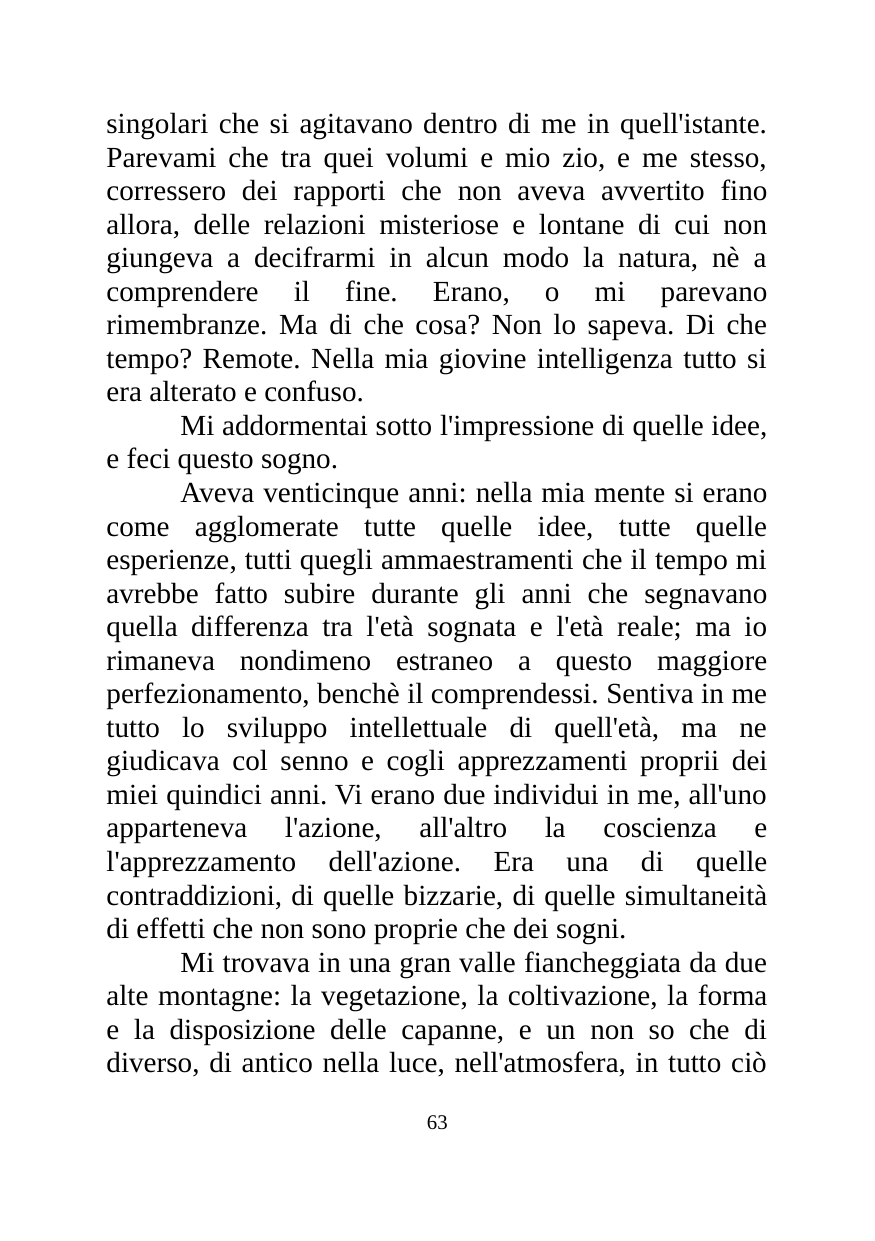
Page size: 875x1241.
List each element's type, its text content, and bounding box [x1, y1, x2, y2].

text Aveva venticinque anni: nella mia mente si erano come agglomerate tutte quelle idee, tutte quelle esperienze, tutti quegli ammaestramenti che il tempo mi avrebbe fatto subire durante gli anni che segnavano quella differenza tra l'età sognata e l'età reale; ma io rimaneva nondimeno estraneo a questo maggiore perfezionamento, benchè il comprendessi. Sentiva in me tutto lo sviluppo intellettuale di quell'età, ma ne giudicava col senno e cogli apprezzamenti proprii dei miei quindici anni. Vi erano due individui in me, all'uno apparteneva l'azione, all'altro la coscienza e l'apprezzamento dell'azione. Era una di quelle contraddizioni, di quelle bizzarie, di quelle simultaneità di effetti che non sono proprie che dei sogni. [106, 475, 768, 945]
text Mi addormentai sotto l'impressione di quelle idee, e feci questo sogno. [106, 408, 768, 475]
text singolari che si agitavano dentro di me in quell'istante. Parevami che tra quei volumi e mio zio, e me stesso, corressero dei rapporti che non aveva avvertito fino allora, delle relazioni misteriose e lontane di cui non giungeva a decifrarmi in alcun modo la natura, nè a comprendere il fine. Erano, o mi parevano rimembranze. Ma di che cosa? Non lo sapeva. Di che tempo? Remote. Nella mia giovine intelligenza tutto si era alterato e confuso. [106, 106, 768, 408]
text Mi trovava in una gran valle fiancheggiata da due alte montagne: la vegetazione, la coltivazione, la forma e la disposizione delle capanne, e un non so che di diverso, di antico nella luce, nell'atmosfera, in tutto ciò [106, 945, 768, 1079]
